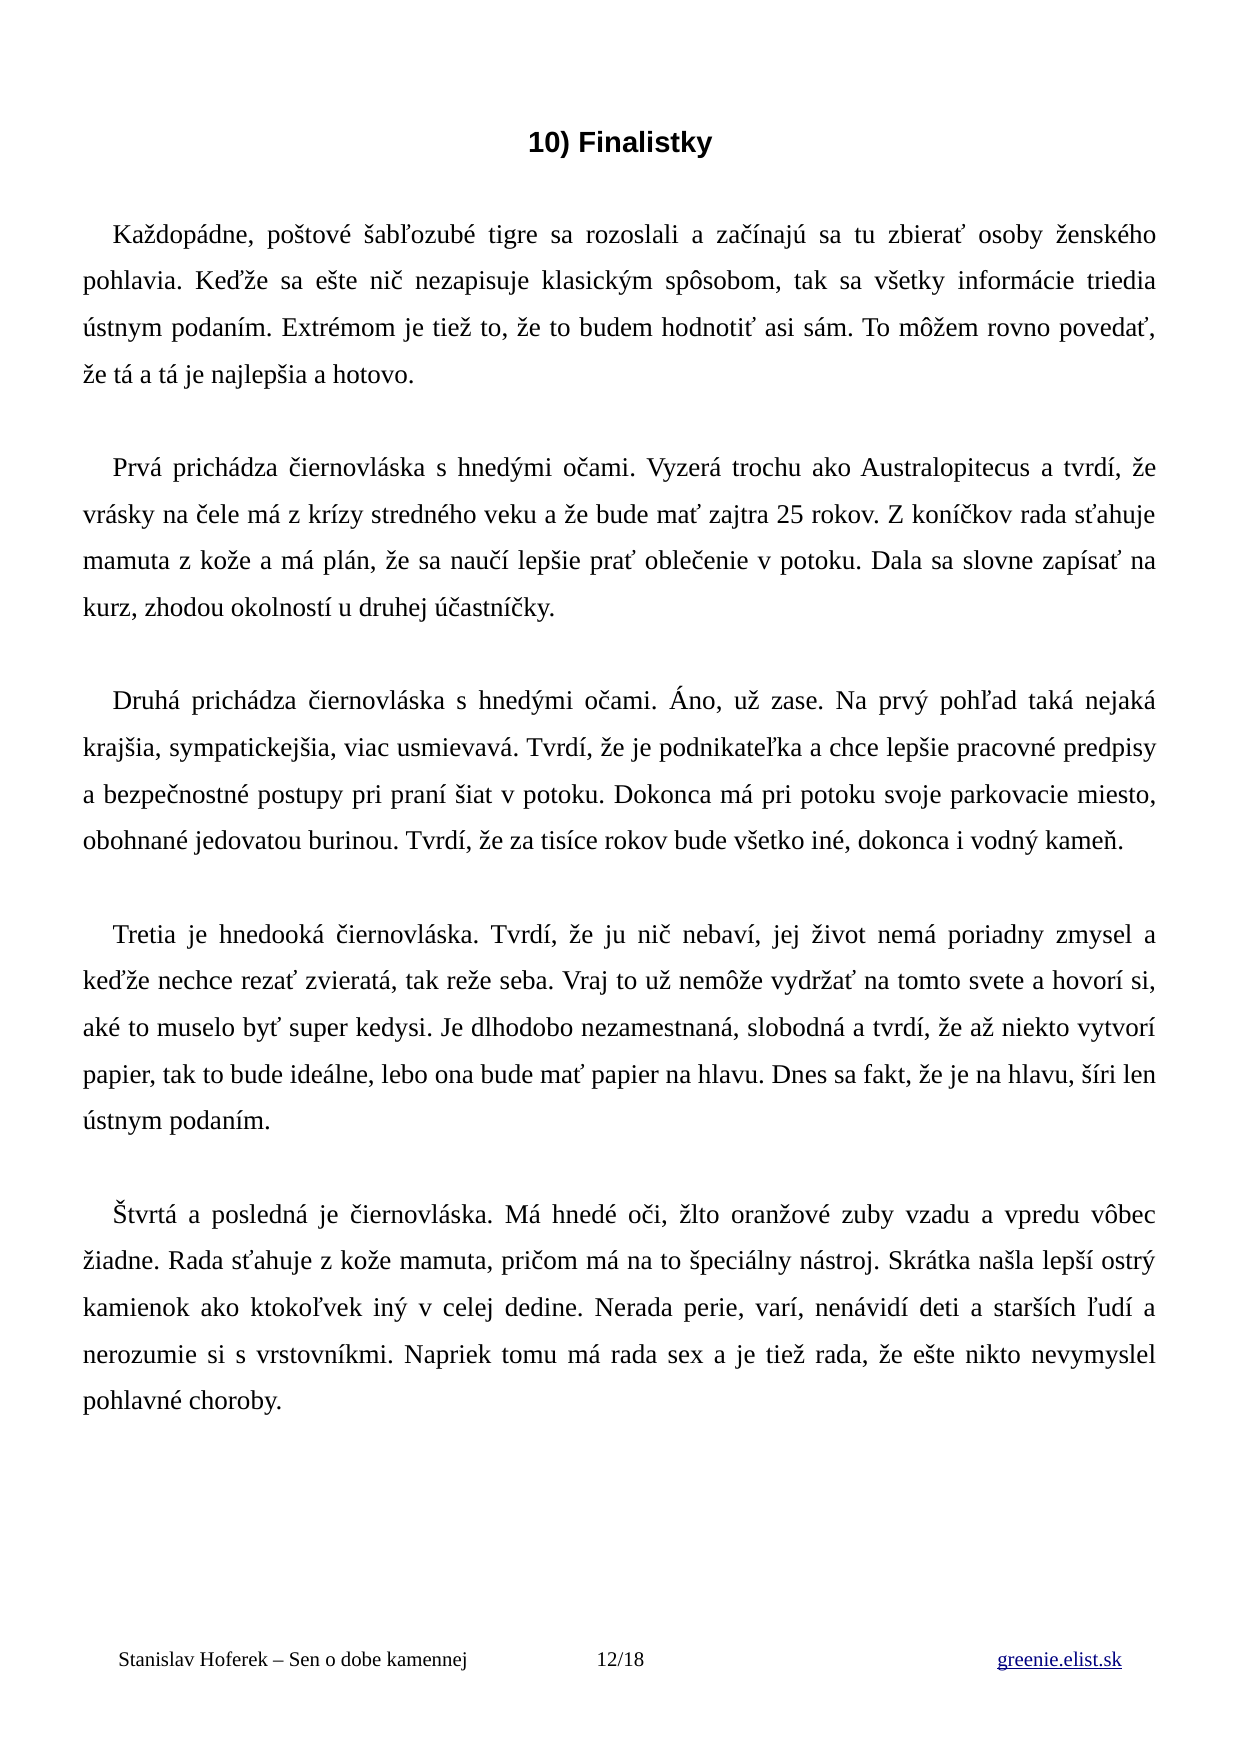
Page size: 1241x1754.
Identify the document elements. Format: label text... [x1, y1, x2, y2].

subtitle 10) Finalistky [83, 125, 1157, 159]
text Druhá prichádza čiernovláska s hnedými očami. Áno, už zase. Na prvý pohľad taká nejaká krajšia, sympatickejšia, viac usmievavá. Tvrdí, že je podnikateľka a chce lepšie pracovné predpisy a bezpečnostné postupy pri praní šiat v potoku. Dokonca má pri potoku svoje parkovacie miesto, obohnané jedovatou burinou. Tvrdí, že za tisíce rokov bude všetko iné, dokonca i vodný kameň. [83, 684, 1157, 856]
text Štvrtá a posledná je čiernovláska. Má hnedé oči, žlto oranžové zuby vzadu a vpredu vôbec žiadne. Rada sťahuje z kože mamuta, pričom má na to špeciálny nástroj. Skrátka našla lepší ostrý kamienok ako ktokoľvek iný v celej dedine. Nerada perie, varí, nenávidí deti a starších ľudí a nerozumie si s vrstovníkmi. Napriek tomu má rada sex a je tiež rada, že ešte nikto nevymyslel pohlavné choroby. [83, 1198, 1157, 1416]
text Každopádne, poštové šabľozubé tigre sa rozoslali a začínajú sa tu zbierať osoby ženského pohlavia. Keďže sa ešte nič nezapisuje klasickým spôsobom, tak sa všetky informácie triedia ústnym podaním. Extrémom je tiež to, že to budem hodnotiť asi sám. To môžem rovno povedať, že tá a tá je najlepšia a hotovo. [83, 218, 1157, 389]
text Prvá prichádza čiernovláska s hnedými očami. Vyzerá trochu ako Australopitecus a tvrdí, že vrásky na čele má z krízy stredného veku a že bude mať zajtra 25 rokov. Z koníčkov rada sťahuje mamuta z kože a má plán, že sa naučí lepšie prať oblečenie v potoku. Dala sa slovne zapísať na kurz, zhodou okolností u druhej účastníčky. [83, 451, 1157, 622]
text Tretia je hnedooká čiernovláska. Tvrdí, že ju nič nebaví, jej život nemá poriadny zmysel a keďže nechce rezať zvieratá, tak reže seba. Vraj to už nemôže vydržať na tomto svete a hovorí si, aké to muselo byť super kedysi. Je dlhodobo nezamestnaná, slobodná a tvrdí, že až niekto vytvorí papier, tak to bude ideálne, lebo ona bude mať papier na hlavu. Dnes sa fakt, že je na hlavu, šíri len ústnym podaním. [83, 918, 1157, 1136]
